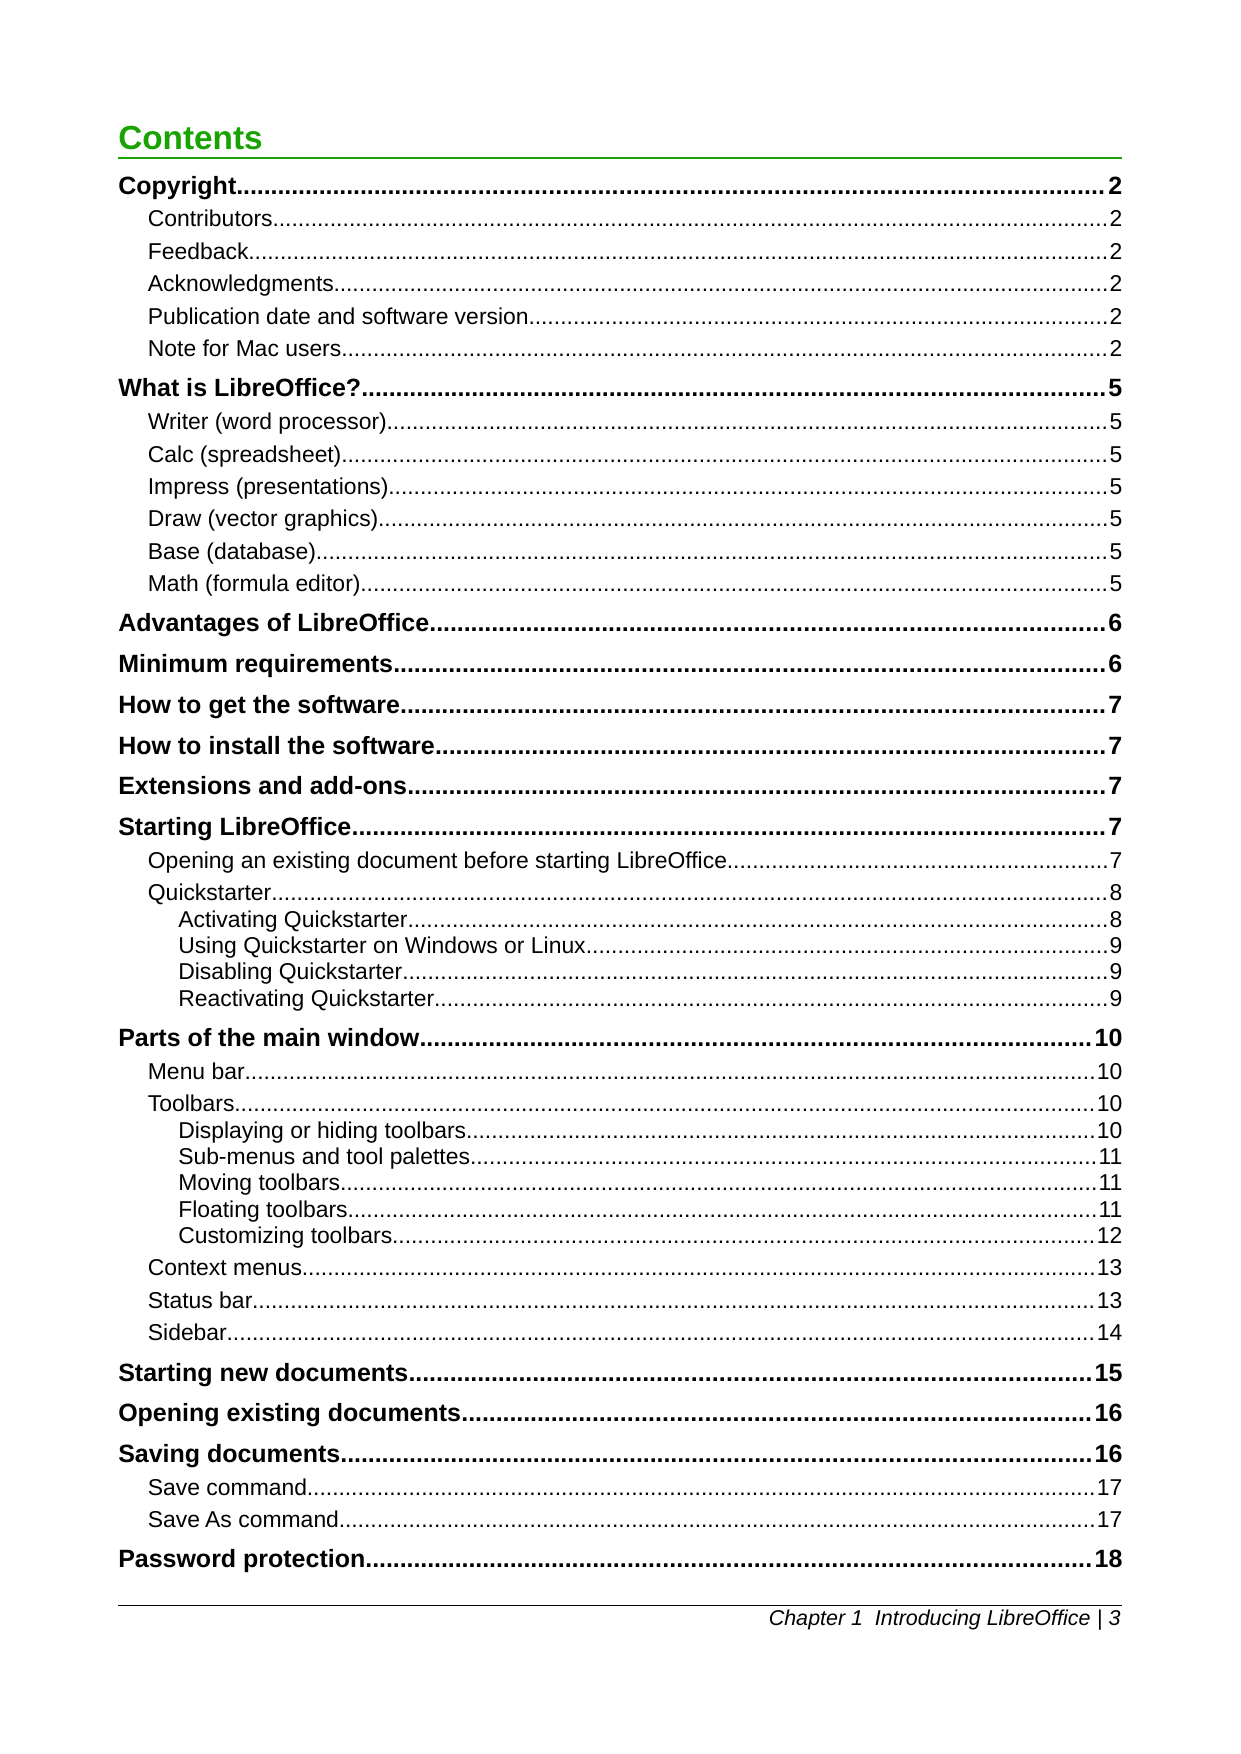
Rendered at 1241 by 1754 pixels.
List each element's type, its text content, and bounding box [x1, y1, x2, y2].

text How to get the software 7 [118, 690, 1122, 719]
text Starting LibreOffice 7 [118, 812, 1122, 841]
text Writer (word processor) 5 [148, 408, 1122, 434]
text Publication date and software version 2 [148, 303, 1122, 329]
text Feedback 2 [148, 238, 1122, 264]
text Opening existing documents 16 [118, 1398, 1122, 1427]
text Minimum requirements 6 [118, 649, 1122, 678]
text Context menus 13 [148, 1254, 1122, 1281]
text Menu bar 10 [148, 1058, 1122, 1084]
text Moving toolbars 11 [178, 1169, 1122, 1196]
text Floating toolbars 11 [178, 1196, 1122, 1222]
text Extensions and add-ons 7 [118, 771, 1122, 800]
text Note for Mac users 2 [148, 335, 1122, 361]
subtitle Contents [118, 118, 1122, 157]
text Opening an existing document before starting LibreOffice 7 [148, 847, 1122, 873]
text Advantages of LibreOffice 6 [118, 608, 1122, 637]
text Starting new documents 15 [118, 1357, 1122, 1386]
text Sidebar 14 [148, 1319, 1122, 1346]
text Calc (spreadsheet) 5 [148, 441, 1122, 467]
text Draw (vector graphics) 5 [148, 505, 1122, 532]
text Base (database) 5 [148, 538, 1122, 564]
text Save As command 17 [148, 1506, 1122, 1532]
text Parts of the main window 10 [118, 1023, 1122, 1052]
text Toolbars 10 [148, 1090, 1122, 1117]
text How to install the software 7 [118, 731, 1122, 759]
text Math (formula editor) 5 [148, 570, 1122, 596]
text Acknowledgments 2 [148, 270, 1122, 297]
text Sub-menus and tool palettes 11 [178, 1143, 1122, 1169]
text Activating Quickstarter 8 [178, 906, 1122, 932]
text Contributors 2 [148, 205, 1122, 232]
text Copyright 2 [118, 171, 1122, 199]
text Reactivating Quickstarter 9 [178, 985, 1122, 1011]
text Displaying or hiding toolbars 10 [178, 1117, 1122, 1143]
text Disabling Quickstarter 9 [178, 958, 1122, 985]
text Password protection 18 [118, 1544, 1122, 1573]
text Quickstarter 8 [148, 879, 1122, 906]
text What is LibreOffice? 5 [118, 373, 1122, 402]
text Save command 17 [148, 1474, 1122, 1500]
text Status bar 13 [148, 1287, 1122, 1313]
text Using Quickstarter on Windows or Linux 9 [178, 932, 1122, 958]
text Impress (presentations) 5 [148, 473, 1122, 499]
text Customizing toolbars 12 [178, 1222, 1122, 1248]
text Saving documents 16 [118, 1439, 1122, 1468]
